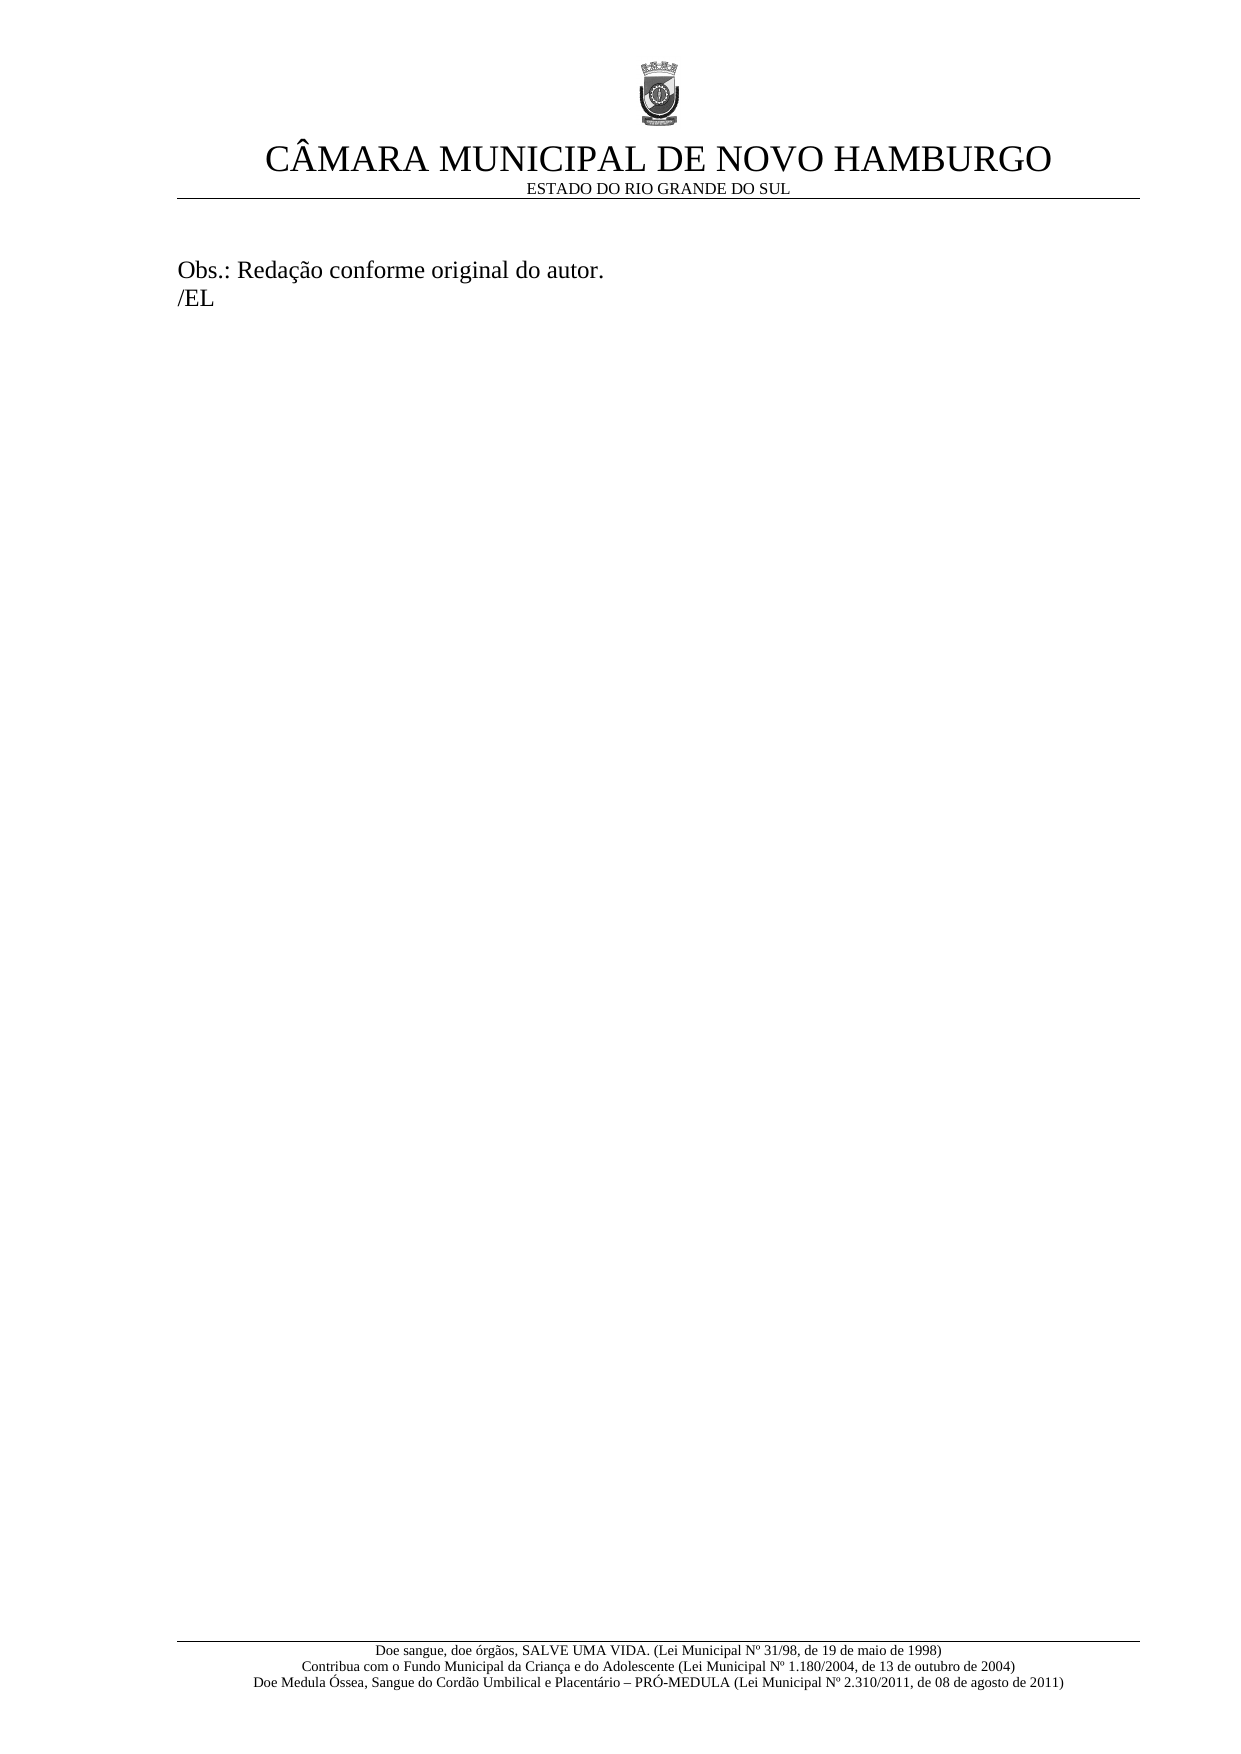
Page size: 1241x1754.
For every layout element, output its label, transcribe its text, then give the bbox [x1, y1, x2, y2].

text /EL [177, 284, 1140, 311]
text Obs.: Redação conforme original do autor. [177, 228, 1140, 284]
